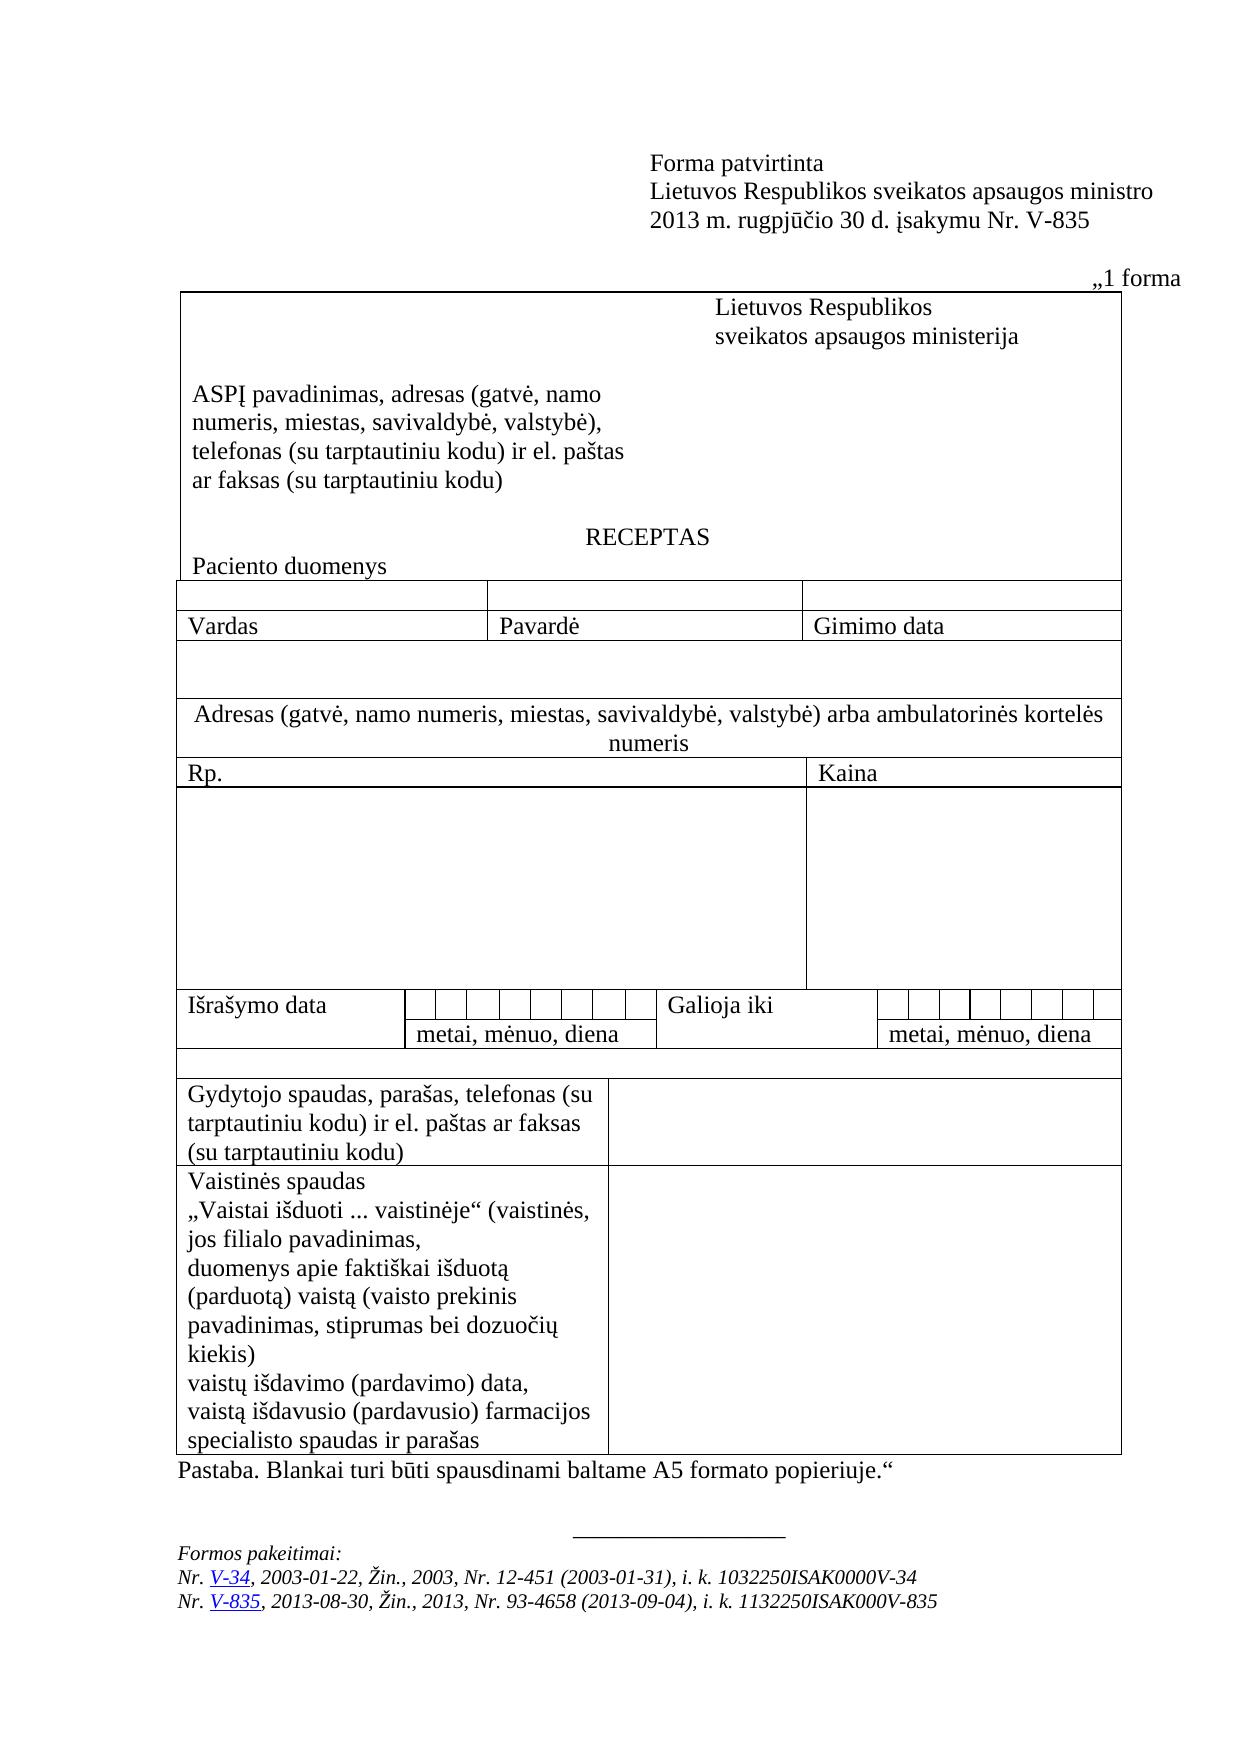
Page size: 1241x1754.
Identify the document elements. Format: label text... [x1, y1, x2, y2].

table_cell [177, 641, 1121, 698]
table_cell Išrašymo data [177, 990, 404, 1048]
table_cell [609, 1079, 656, 1165]
table_cell [177, 788, 806, 989]
table_cell Vardas [177, 611, 487, 639]
text Formos pakeitimai: [177, 1541, 1181, 1565]
table_cell RECEPTAS Paciento duomenys [181, 523, 1121, 580]
table_cell [488, 581, 802, 610]
table_cell [940, 990, 969, 1018]
table_header [176, 291, 180, 522]
table_cell Kaina [807, 758, 1121, 786]
table_cell [436, 990, 466, 1018]
table_cell Adresas (gatvė, namo numeris, miestas, savivaldybė, valstybė) arba ambulatorinės kortelės numeris [177, 699, 1121, 757]
table_cell metai, mėnuo, diena [878, 1020, 1121, 1048]
table_cell Rp. [177, 758, 806, 786]
table_cell [176, 523, 180, 580]
table_cell [803, 581, 1121, 610]
table_cell [562, 990, 592, 1018]
table_cell metai, mėnuo, diena [406, 1020, 656, 1048]
table_cell [500, 990, 530, 1018]
table_cell Pavardė [488, 611, 802, 639]
table_cell [878, 1049, 1121, 1078]
text Lietuvos Respublikos sveikatos apsaugos ministro 2013 m. rugpjūčio 30 d. įsakymu Nr. V-835 [649, 176, 1181, 234]
table_cell [1032, 990, 1062, 1018]
text Nr. V-34, 2003-01-22, Žin., 2003, Nr. 12-451 (2003-01-31), i. k. 1032250ISAK0000V-34 [177, 1565, 1181, 1589]
text _________________ [177, 1512, 1181, 1541]
table_cell Gimimo data [803, 611, 1121, 639]
table_cell [1001, 990, 1031, 1018]
table_cell [1063, 990, 1093, 1018]
table_cell [626, 990, 656, 1018]
table_cell [656, 1079, 877, 1165]
table_cell [177, 1049, 405, 1078]
table_header Lietuvos Respublikos sveikatos apsaugos ministerija [704, 293, 1121, 522]
text Forma patvirtinta [649, 148, 1181, 176]
table_cell [609, 1166, 656, 1454]
table_cell [593, 990, 625, 1018]
table_cell [531, 990, 561, 1018]
table_cell Vaistinės spaudas „Vaistai išduoti ... vaistinėje“ (vaistinės, jos filialo pavadinimas, duomenys apie faktiškai išduotą (parduotą) vaistą (vaisto prekinis pavadinimas, stiprumas bei dozuočių kiekis) vaistų išdavimo (pardavimo) data, vaistą išdavusio (pardavusio) farmacijos specialisto spaudas ir parašas [177, 1166, 608, 1454]
table_cell [807, 788, 1121, 989]
table_cell [405, 1049, 656, 1078]
table_cell [177, 581, 487, 610]
table_cell [467, 990, 499, 1018]
text Nr. V-835, 2013-08-30, Žin., 2013, Nr. 93-4658 (2013-09-04), i. k. 1132250ISAK000V-835 [177, 1589, 1181, 1613]
text Pastaba. Blankai turi būti spausdinami baltame A5 formato popieriuje.“ [177, 1455, 1181, 1484]
text „1 forma [177, 263, 1181, 291]
table_header ASPĮ pavadinimas, adresas (gatvė, namo numeris, miestas, savivaldybė, valstybė), telefonas (su tarptautiniu kodu) ir el. paštas ar faksas (su tarptautiniu kodu) [181, 293, 704, 522]
table_cell [909, 990, 939, 1018]
table_cell Gydytojo spaudas, parašas, telefonas (su tarptautiniu kodu) ir el. paštas ar faksas (su tarptautiniu kodu) [177, 1079, 608, 1165]
table_cell [1094, 990, 1121, 1018]
table_cell Galioja iki [657, 990, 877, 1048]
table_cell [406, 990, 435, 1018]
table_cell [656, 1166, 877, 1454]
table_cell [878, 1079, 1121, 1165]
table_cell [878, 990, 908, 1018]
table_cell [878, 1166, 1121, 1454]
table_cell [656, 1049, 877, 1078]
table_cell [971, 990, 1000, 1018]
